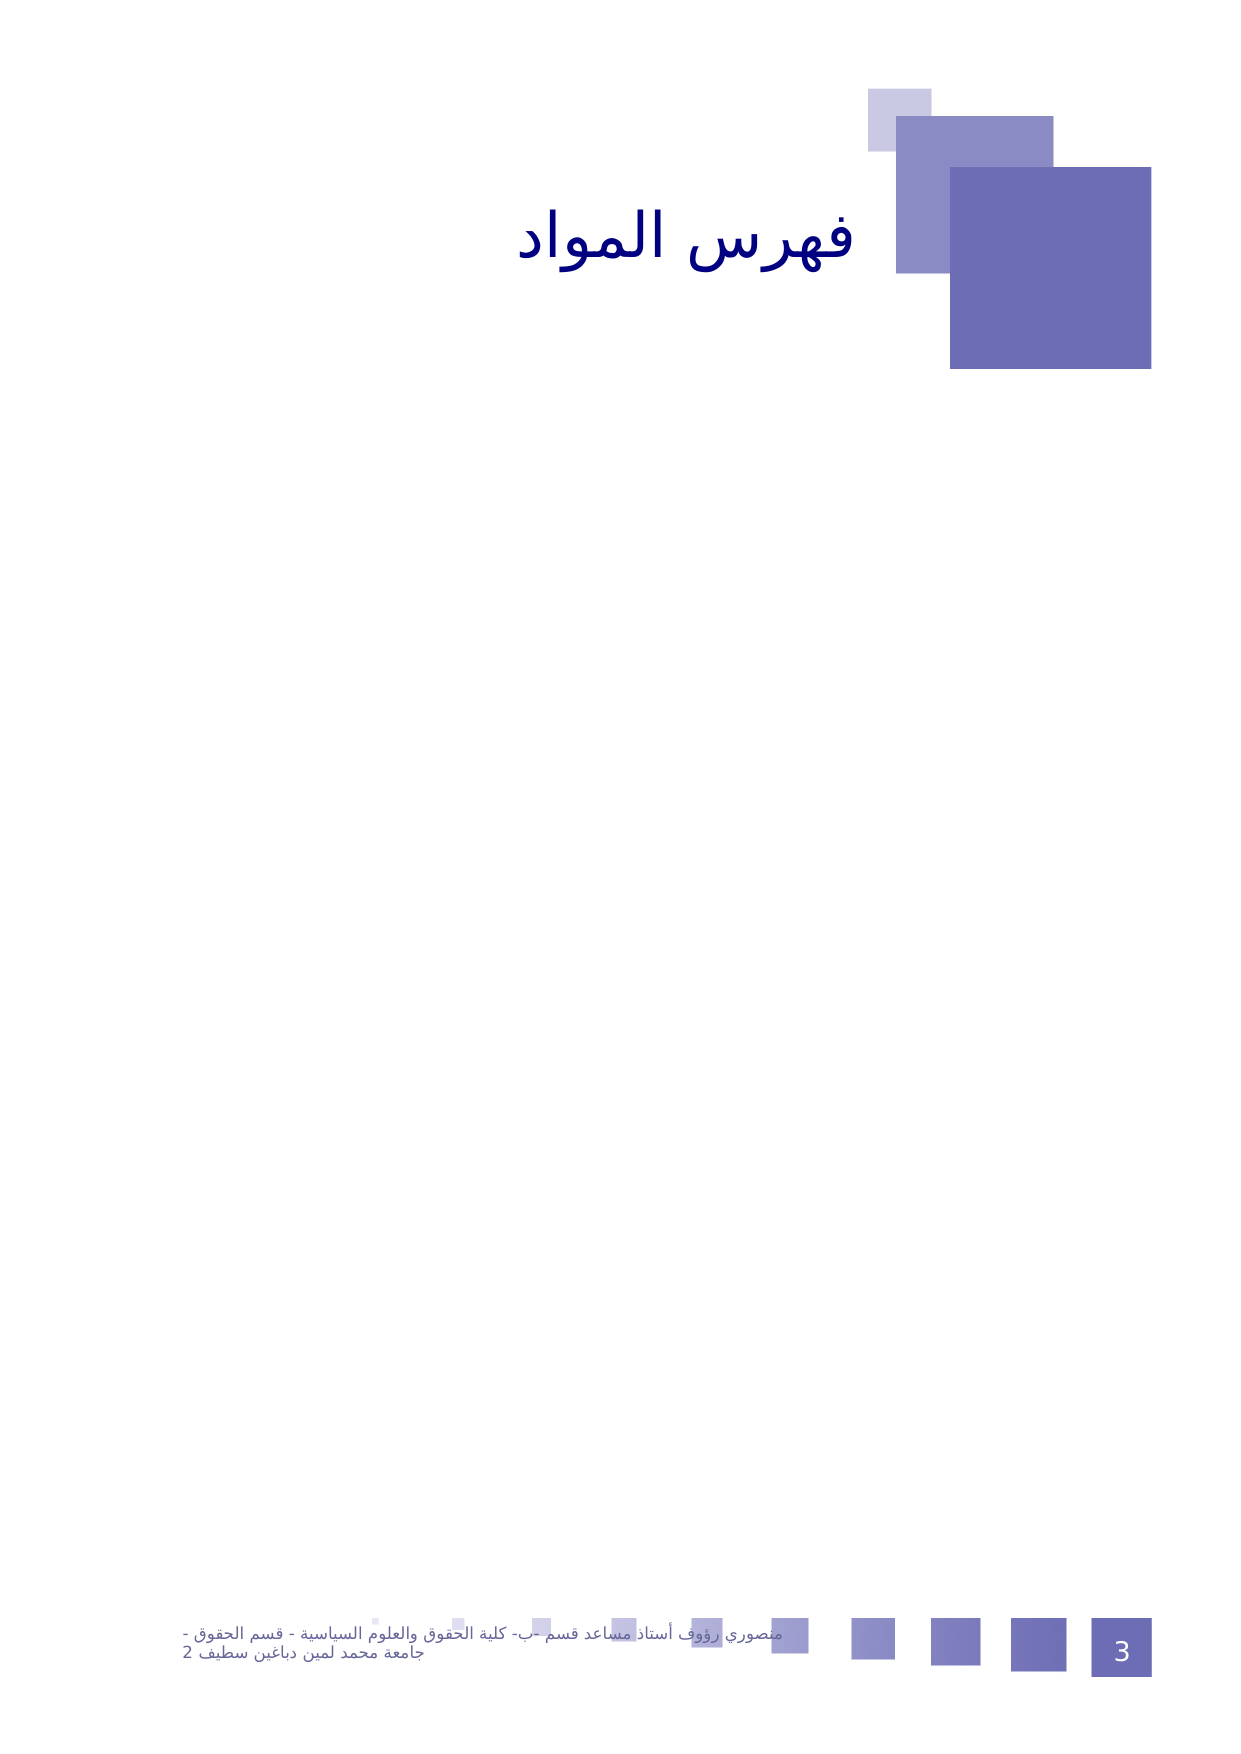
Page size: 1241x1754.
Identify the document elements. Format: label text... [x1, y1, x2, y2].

title فهرس المواد [213, 199, 856, 272]
picture [177, 1618, 1152, 1677]
picture [351, 88, 1152, 889]
